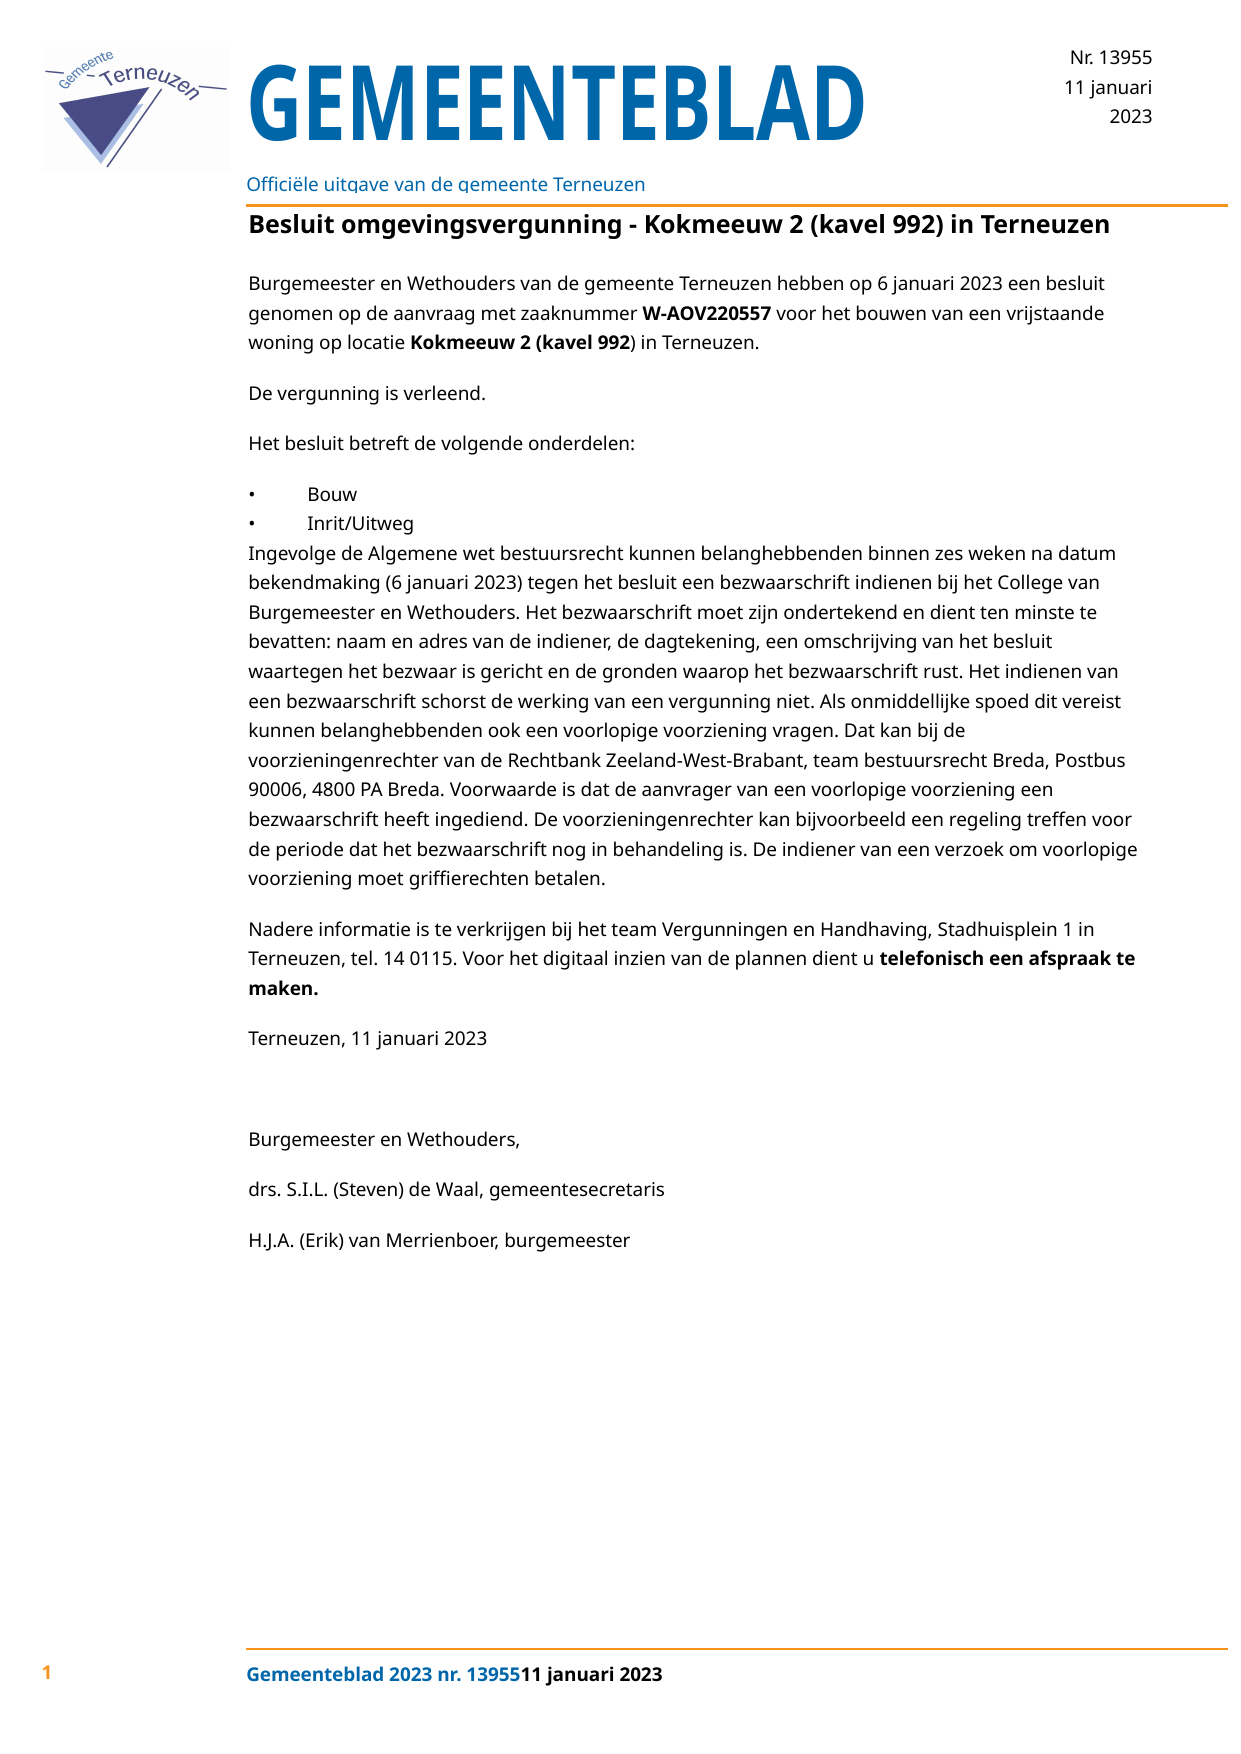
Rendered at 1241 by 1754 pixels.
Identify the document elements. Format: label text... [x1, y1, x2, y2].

text Het besluit betreft de volgende onderdelen: [248, 430, 1152, 456]
text Burgemeester en Wethouders van de gemeente Terneuzen hebben op 6 januari 2023 een besluit genomen op de aanvraag met zaaknummer W-AOV220557 voor het bouwen van een vrijstaande woning op locatie Kokmeeuw 2 (kavel 992) in Terneuzen. [248, 270, 1152, 355]
text Ingevolge de Algemene wet bestuursrecht kunnen belanghebbenden binnen zes weken na datum bekendmaking (6 januari 2023) tegen het besluit een bezwaarschrift indienen bij het College van Burgemeester en Wethouders. Het bezwaarschrift moet zijn ondertekend en dient ten minste te bevatten: naam en adres van de indiener, de dagtekening, een omschrijving van het besluit waartegen het bezwaar is gericht en de gronden waarop het bezwaarschrift rust. Het indienen van een bezwaarschrift schorst de werking van een vergunning niet. Als onmiddellijke spoed dit vereist kunnen belanghebbenden ook een voorlopige voorziening vragen. Dat kan bij de voorzieningenrechter van de Rechtbank Zeeland-West-Brabant, team bestuursrecht Breda, Postbus 90006, 4800 PA Breda. Voorwaarde is dat de aanvrager van een voorlopige voorziening een bezwaarschrift heeft ingediend. De voorzieningenrechter kan bijvoorbeeld een regeling treffen voor de periode dat het bezwaarschrift nog in behandeling is. De indiener van een verzoek om voorlopige voorziening moet griffierechten betalen. [248, 540, 1152, 891]
list Inrit/Uitweg [248, 510, 1152, 536]
list Bouw [248, 481, 1152, 506]
text Burgemeester en Wethouders, [248, 1126, 1152, 1152]
picture [41, 47, 231, 172]
text De vergunning is verleend. [248, 380, 1152, 406]
text Nadere informatie is te verkrijgen bij het team Vergunningen en Handhaving, Stadhuisplein 1 in Terneuzen, tel. 14 0115. Voor het digitaal inzien van de plannen dient u telefonisch een afspraak te maken. [248, 916, 1152, 1001]
text Terneuzen, 11 januari 2023 [248, 1025, 1152, 1051]
text H.J.A. (Erik) van Merrienboer, burgemeester [248, 1227, 1152, 1253]
text Besluit omgevingsvergunning - Kokmeeuw 2 (kavel 992) in Terneuzen [248, 207, 1152, 241]
text drs. S.I.L. (Steven) de Waal, gemeentesecretaris [248, 1177, 1152, 1202]
